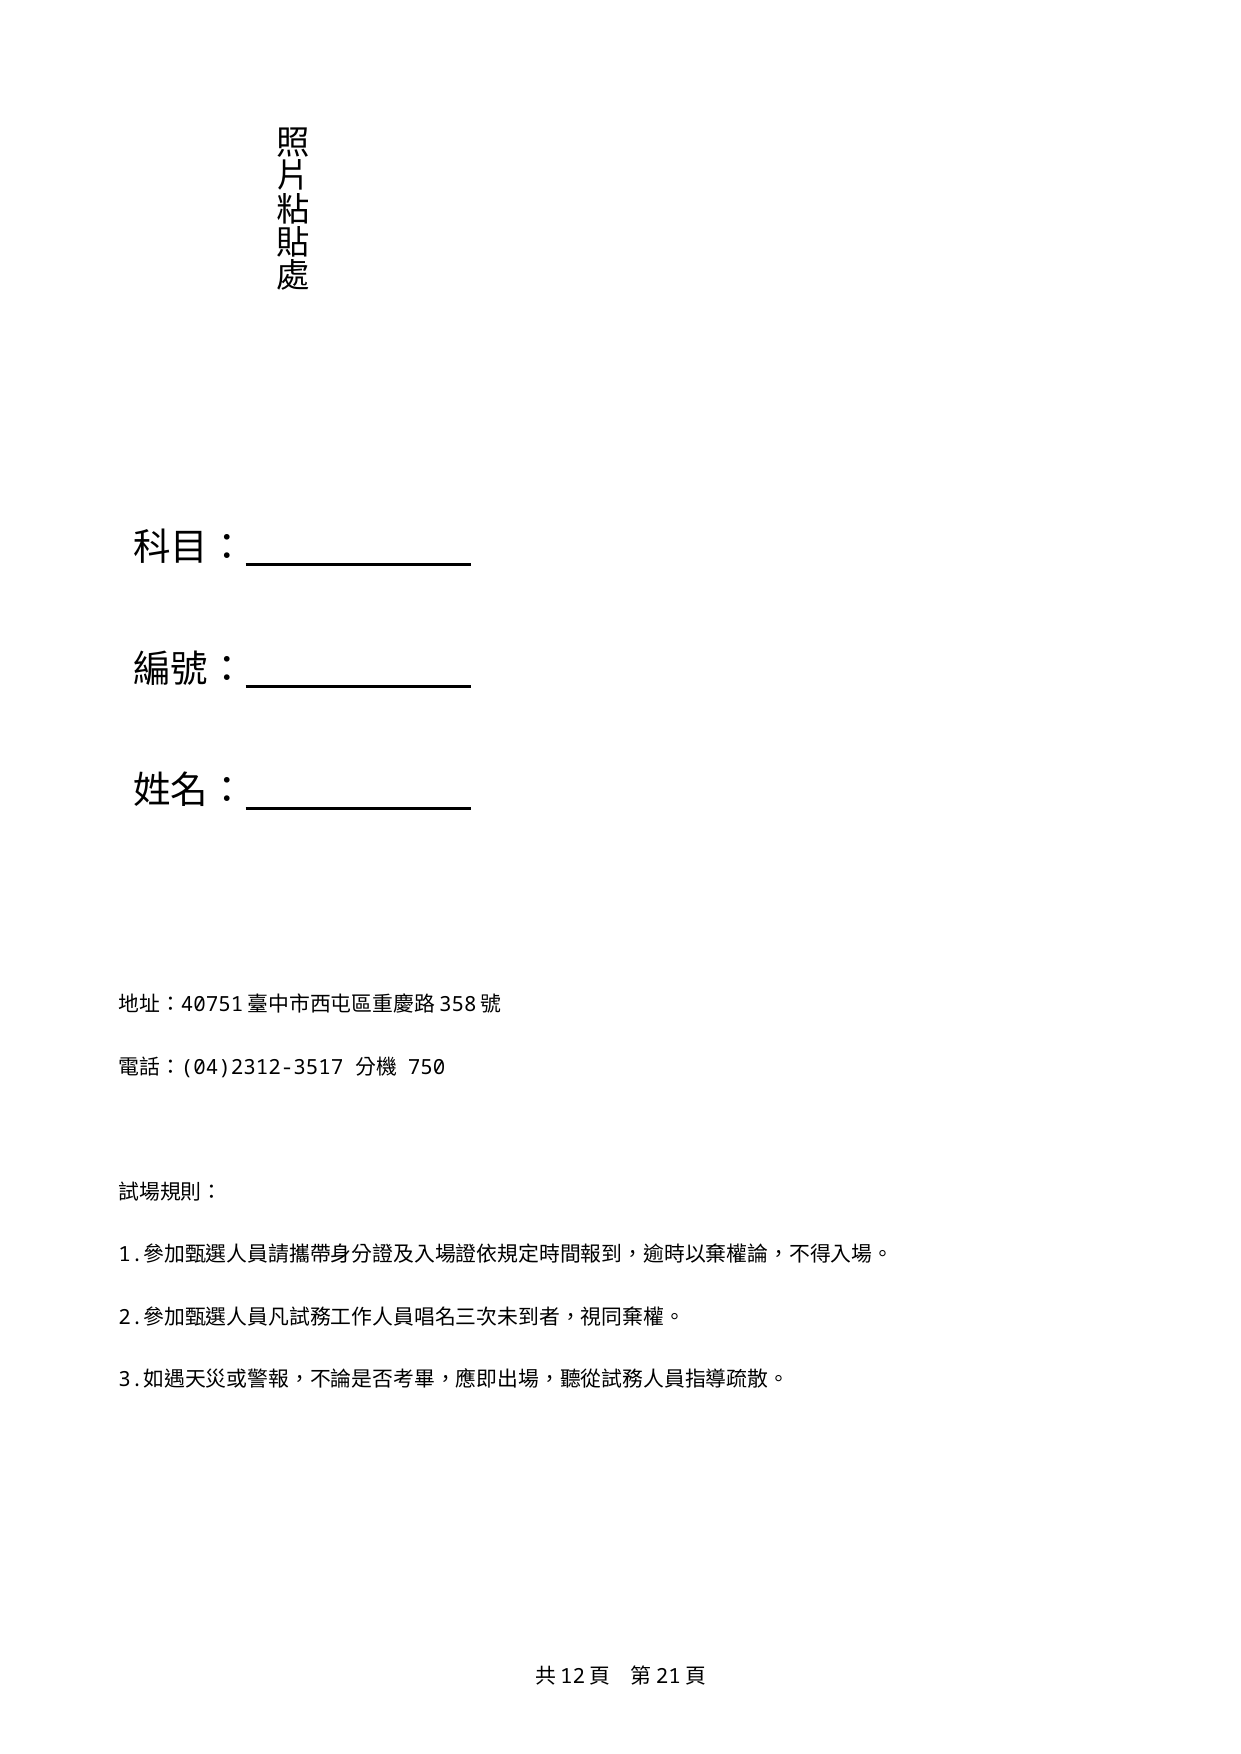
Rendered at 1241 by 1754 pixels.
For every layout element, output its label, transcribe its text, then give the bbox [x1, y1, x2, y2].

text 試場規則： [118, 1148, 1122, 1211]
text 3.如遇天災或警報，不論是否考畢，應即出場，聽從試務人員指導疏散。 [118, 1336, 1122, 1398]
text 2.參加甄選人員凡試務工作人員唱名三次未到者，視同棄權。 [118, 1273, 1122, 1336]
text 地址：40751臺中市西屯區重慶路358號 [118, 961, 1122, 1023]
text 電話：(04)2312-3517 分機 750 [118, 1023, 1122, 1086]
text 1.參加甄選人員請攜帶身分證及入場證依規定時間報到，逾時以棄權論，不得入場。 [118, 1211, 1122, 1273]
